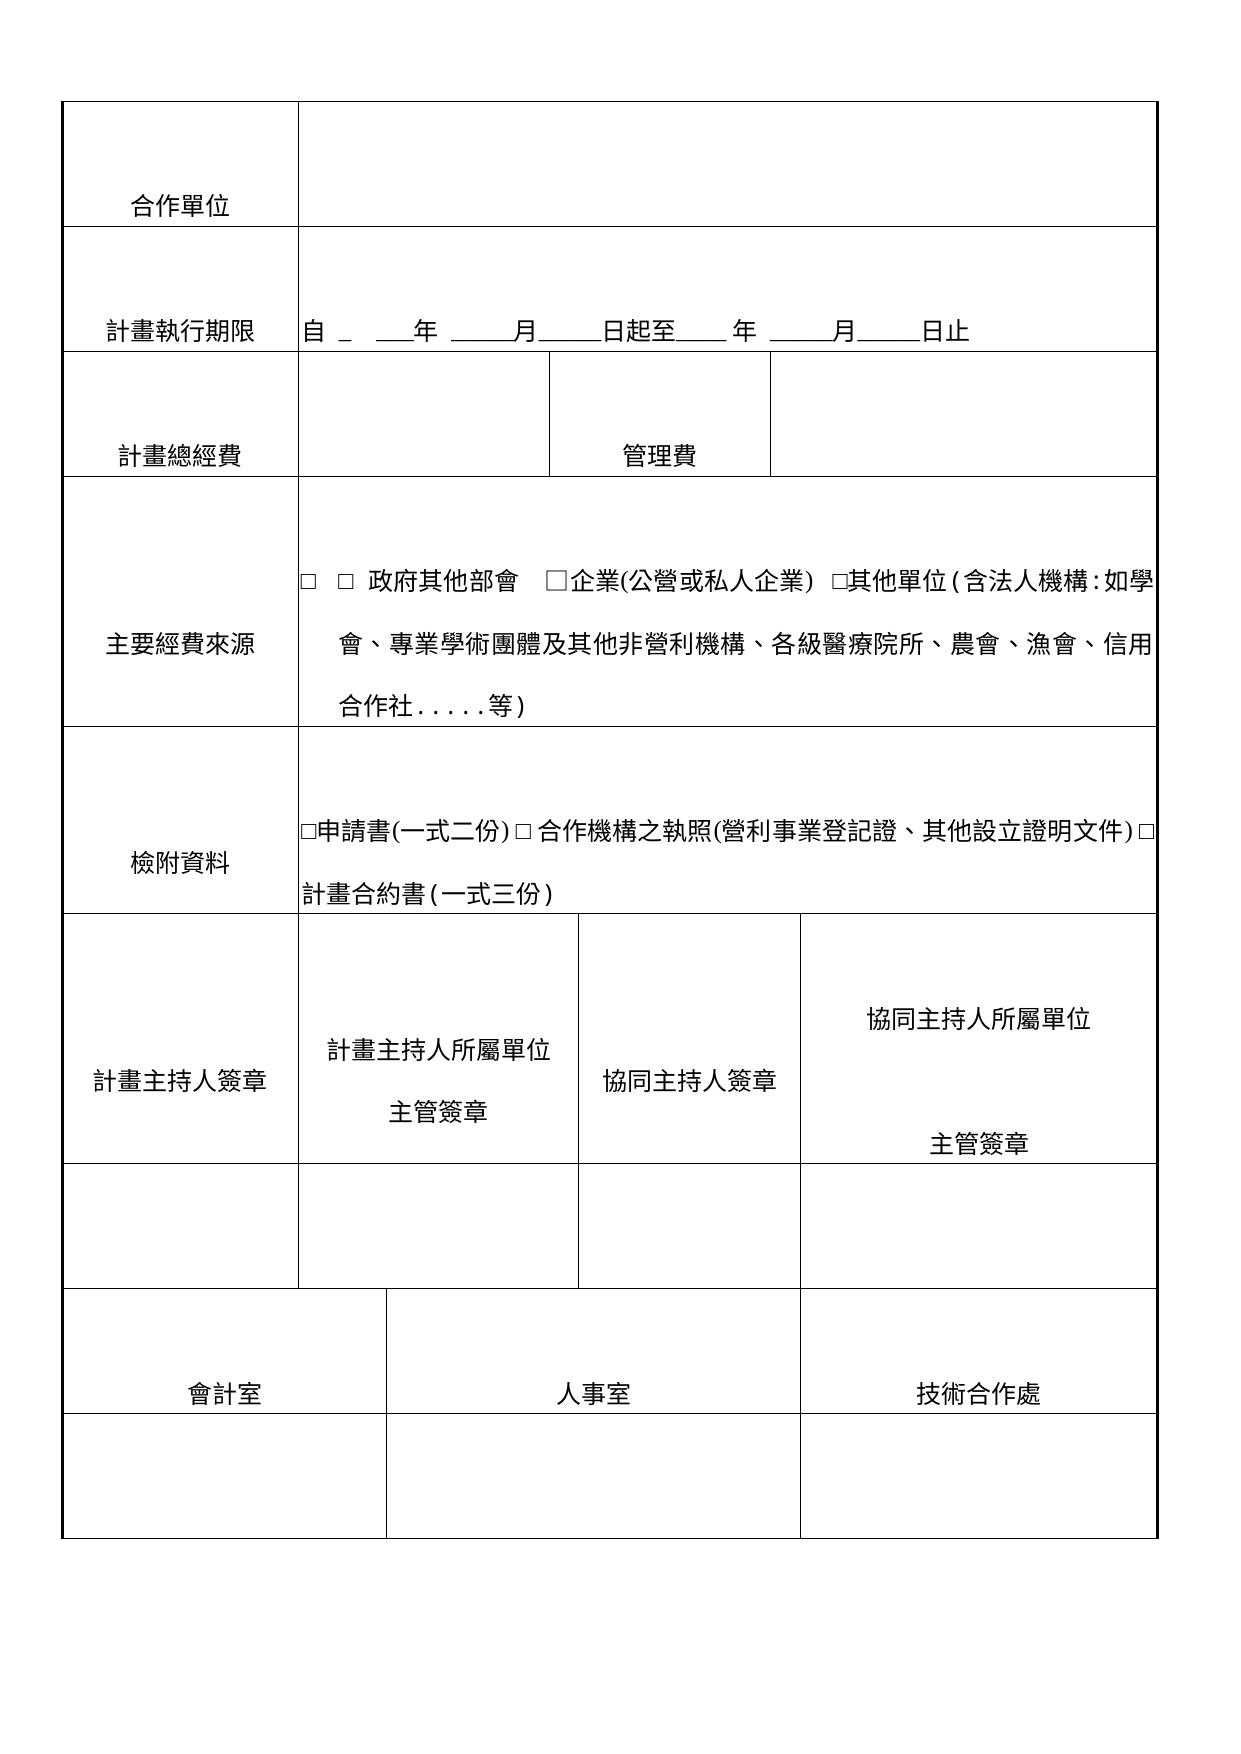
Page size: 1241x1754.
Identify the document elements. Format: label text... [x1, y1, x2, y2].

table_cell [64, 1414, 386, 1538]
table_cell [771, 352, 1156, 476]
table_cell 檢附資料 [64, 727, 298, 913]
table_cell 計畫總經費 [64, 352, 298, 476]
table_cell [579, 1164, 800, 1288]
table_cell 合作單位 [64, 102, 298, 226]
table_cell 技術合作處 [801, 1289, 1156, 1413]
table_cell 協同主持人簽章 [579, 914, 800, 1163]
table_cell 計畫主持人簽章 [64, 914, 298, 1163]
table_cell [64, 1164, 298, 1288]
table_cell 協同主持人所屬單位 主管簽章 [801, 914, 1156, 1163]
table_cell □申請書(一式二份) □ 合作機構之執照(營利事業登記證、其他設立證明文件) □計畫合約書(一式三份) [299, 727, 1156, 913]
table_cell [801, 1164, 1156, 1288]
table_cell 計畫執行期限 [64, 227, 298, 351]
table_cell 會計室 [64, 1289, 386, 1413]
table_cell 管理費 [550, 352, 770, 476]
table_cell 計畫主持人所屬單位 主管簽章 [299, 914, 578, 1163]
table_cell [299, 102, 1156, 226]
table_cell 自 _ ___年 _____月_____日起至____ 年 _____月_____日止 [299, 227, 1156, 351]
table_cell □ 政府其他部會 □企業(公營或私人企業) □其他單位(含法人機構:如學會、專業學術團體及其他非營利機構、各級醫療院所、農會、漁會、信用合作社.....等) [299, 477, 1156, 726]
table_cell [387, 1414, 800, 1538]
table_cell [299, 1164, 578, 1288]
table_cell [801, 1414, 1156, 1538]
table_cell [299, 352, 549, 476]
table_cell 主要經費來源 [64, 477, 298, 726]
table_cell 人事室 [387, 1289, 800, 1413]
